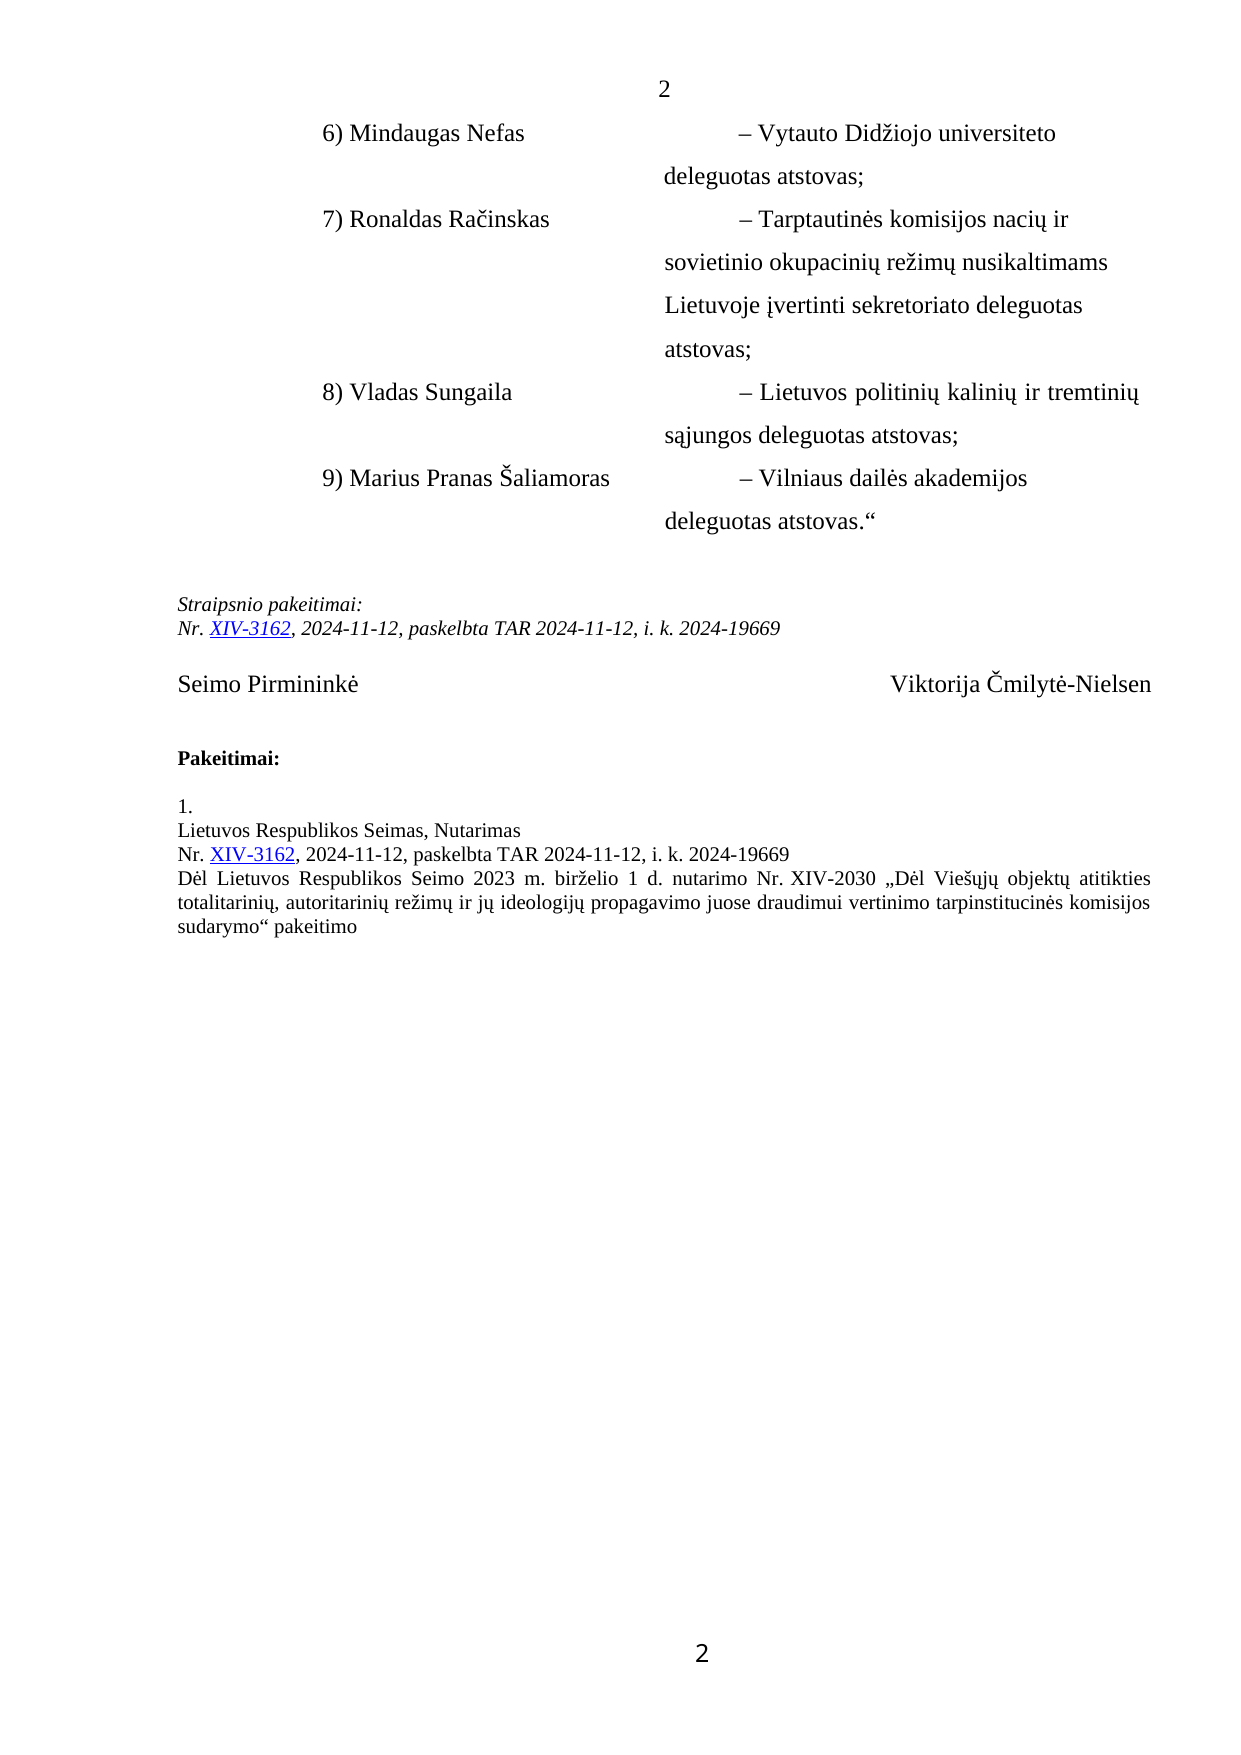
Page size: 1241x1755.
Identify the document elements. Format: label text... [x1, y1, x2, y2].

text Pakeitimai: [177, 746, 1152, 770]
table_cell 9) Marius Pranas Šaliamoras [236, 463, 634, 549]
table_cell – Vytauto Didžiojo universiteto deleguotas atstovas; [635, 118, 1151, 204]
text Seimo Pirmininkė Viktorija Čmilytė-Nielsen [177, 669, 1152, 698]
text Straipsnio pakeitimai: [177, 592, 1152, 616]
table_cell – Tarptautinės komisijos nacių ir sovietinio okupacinių režimų nusikaltimams Lietuvoje įvertinti sekretoriato deleguotas atstovas; [635, 204, 1151, 377]
text 1. [177, 794, 1152, 818]
table_cell 8) Vladas Sungaila [236, 377, 634, 463]
table_cell 7) Ronaldas Račinskas [236, 204, 634, 377]
text Lietuvos Respublikos Seimas, Nutarimas [177, 818, 1152, 842]
table_cell – Lietuvos politinių kalinių ir tremtinių sąjungos deleguotas atstovas; [635, 377, 1151, 463]
table_cell 6) Mindaugas Nefas [236, 118, 634, 204]
text Nr. XIV-3162, 2024-11-12, paskelbta TAR 2024-11-12, i. k. 2024-19669 [177, 842, 1152, 866]
text Dėl Lietuvos Respublikos Seimo 2023 m. birželio 1 d. nutarimo Nr. XIV-2030 „Dėl Viešųjų objektų atitikties totalitarinių, autoritarinių režimų ir jų ideologijų propagavimo juose draudimui vertinimo tarpinstitucinės komisijos sudarymo“ pakeitimo [177, 866, 1152, 938]
table_cell – Vilniaus dailės akademijos deleguotas atstovas.“ [635, 463, 1151, 549]
text Nr. XIV-3162, 2024-11-12, paskelbta TAR 2024-11-12, i. k. 2024-19669 [177, 616, 1152, 640]
